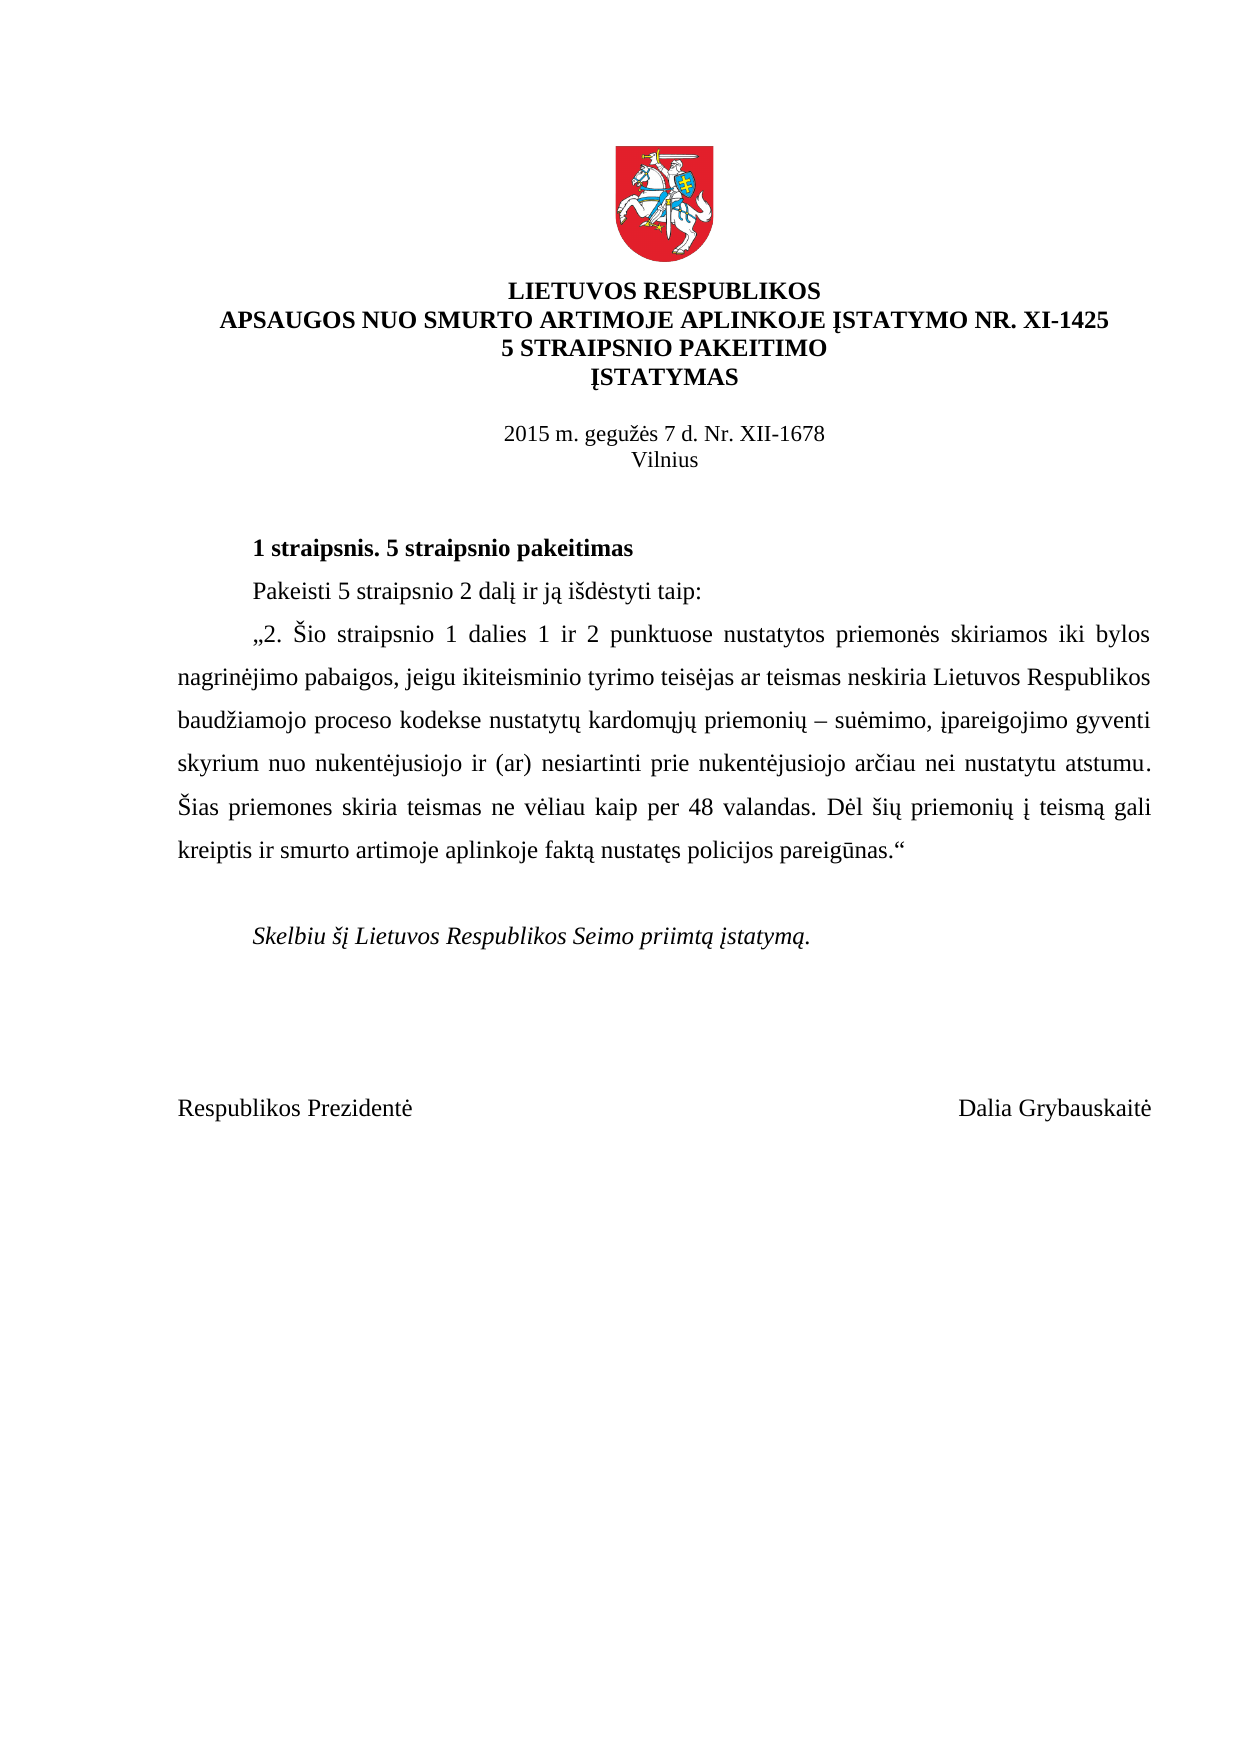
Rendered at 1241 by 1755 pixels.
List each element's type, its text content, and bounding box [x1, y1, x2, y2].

text „2. Šio straipsnio 1 dalies 1 ir 2 punktuose nustatytos priemonės skiriamos iki bylos nagrinėjimo pabaigos, jeigu ikiteisminio tyrimo teisėjas ar teismas neskiria Lietuvos Respublikos baudžiamojo proceso kodekse nustatytų kardomųjų priemonių – suėmimo, įpareigojimo gyventi skyrium nuo nukentėjusiojo ir (ar) nesiartinti prie nukentėjusiojo arčiau nei nustatytu atstumu. Šias priemones skiria teismas ne vėliau kaip per 48 valandas. Dėl šių priemonių į teismą gali kreiptis ir smurto artimoje aplinkoje faktą nustatęs policijos pareigūnas.“ [177, 619, 1152, 863]
text Skelbiu šį Lietuvos Respublikos Seimo priimtą įstatymą. [177, 921, 1152, 950]
text Vilnius [177, 446, 1152, 472]
text LIETUVOS RESPUBLIKOS [177, 276, 1152, 305]
text Pakeisti 5 straipsnio 2 dalį ir ją išdėstyti taip: [177, 576, 1152, 605]
text 1 straipsnis. 5 straipsnio pakeitimas [177, 533, 1152, 562]
text ĮSTATYMAS [177, 362, 1152, 391]
text Respublikos Prezidentė Dalia Grybauskaitė [177, 1093, 1152, 1122]
text 2015 m. gegužės 7 d. Nr. XII-1678 [177, 420, 1152, 446]
text APSAUGOS NUO SMURTO ARTIMOJE APLINKOJE ĮSTATYMO NR. XI-1425 5 STRAIPSNIO PAKEITIMO [177, 305, 1152, 362]
